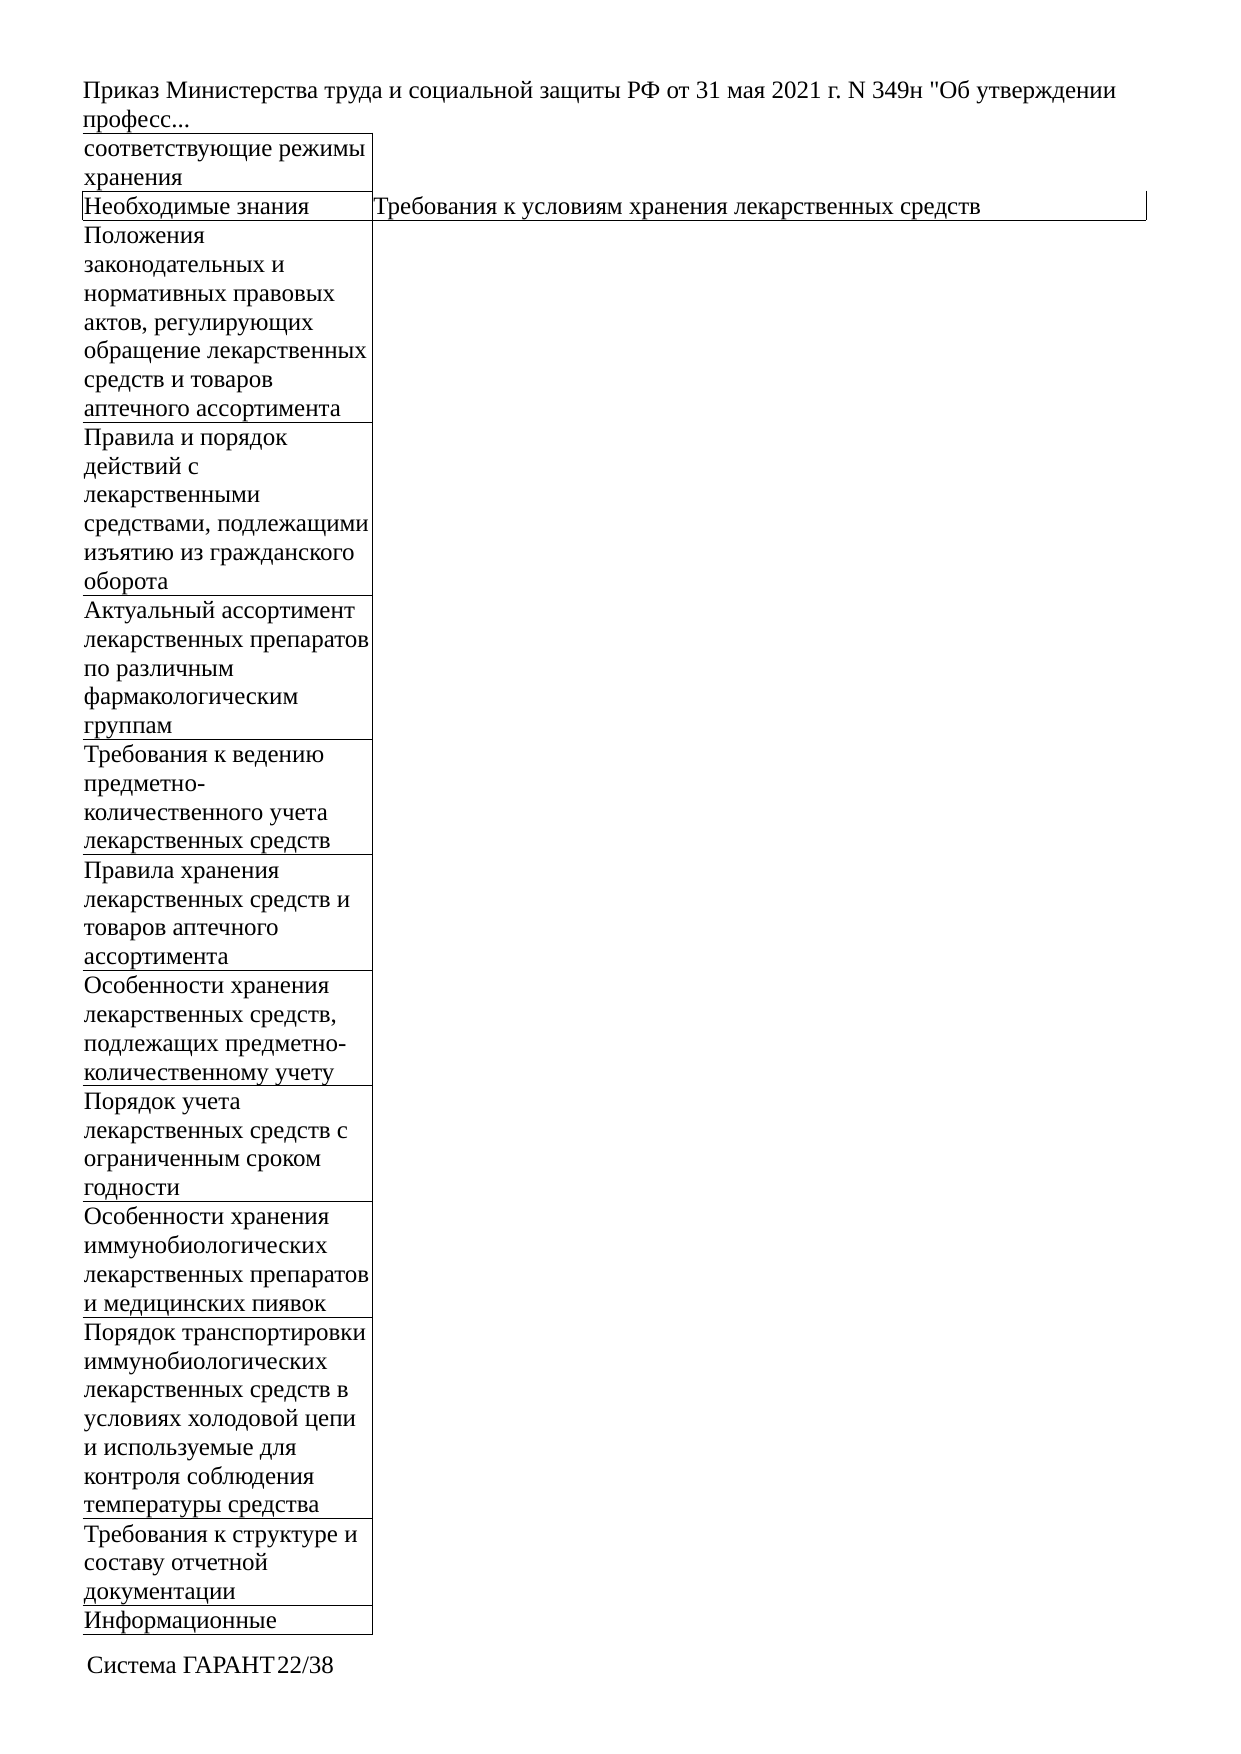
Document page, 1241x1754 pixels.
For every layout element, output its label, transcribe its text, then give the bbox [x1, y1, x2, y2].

table_cell [373, 595, 1146, 739]
table_cell Требования к ведению предметно-количественного учета лекарственных средств [83, 740, 372, 854]
table_cell Требования к условиям хранения лекарственных средств [373, 191, 1146, 220]
table_cell Особенности хранения лекарственных средств, подлежащих предметно-количественному учету [83, 971, 372, 1085]
table_cell Правила хранения лекарственных средств и товаров аптечного ассортимента [83, 855, 372, 970]
table_cell [373, 133, 1146, 191]
table_cell [373, 1316, 1146, 1518]
table_cell Информационные [83, 1606, 372, 1634]
table_cell Порядок учета лекарственных средств с ограниченным сроком годности [83, 1086, 372, 1201]
table_cell Необходимые знания [83, 192, 372, 220]
table_cell [373, 739, 1146, 854]
table_cell [373, 1518, 1146, 1605]
table_cell [373, 422, 1146, 594]
table_cell Положения законодательных и нормативных правовых актов, регулирующих обращение лекарственных средств и товаров аптечного ассортимента [83, 221, 372, 422]
table_cell [373, 221, 1146, 422]
table_cell [373, 1085, 1146, 1201]
table_cell Особенности хранения иммунобиологических лекарственных препаратов и медицинских пиявок [83, 1202, 372, 1316]
table_cell соответствующие режимы хранения [83, 134, 372, 191]
table_cell Требования к структуре и составу отчетной документации [83, 1519, 372, 1605]
table_cell [373, 1201, 1146, 1316]
table_cell Актуальный ассортимент лекарственных препаратов по различным фармакологическим группам [83, 596, 372, 739]
table_cell Порядок транспортировки иммунобиологических лекарственных средств в условиях холодовой цепи и используемые для контроля соблюдения температуры средства [83, 1318, 372, 1518]
table_cell [373, 1605, 1146, 1634]
table_cell Правила и порядок действий с лекарственными средствами, подлежащими изъятию из гражданского оборота [83, 423, 372, 594]
table_cell [373, 854, 1146, 970]
table_cell [373, 970, 1146, 1085]
